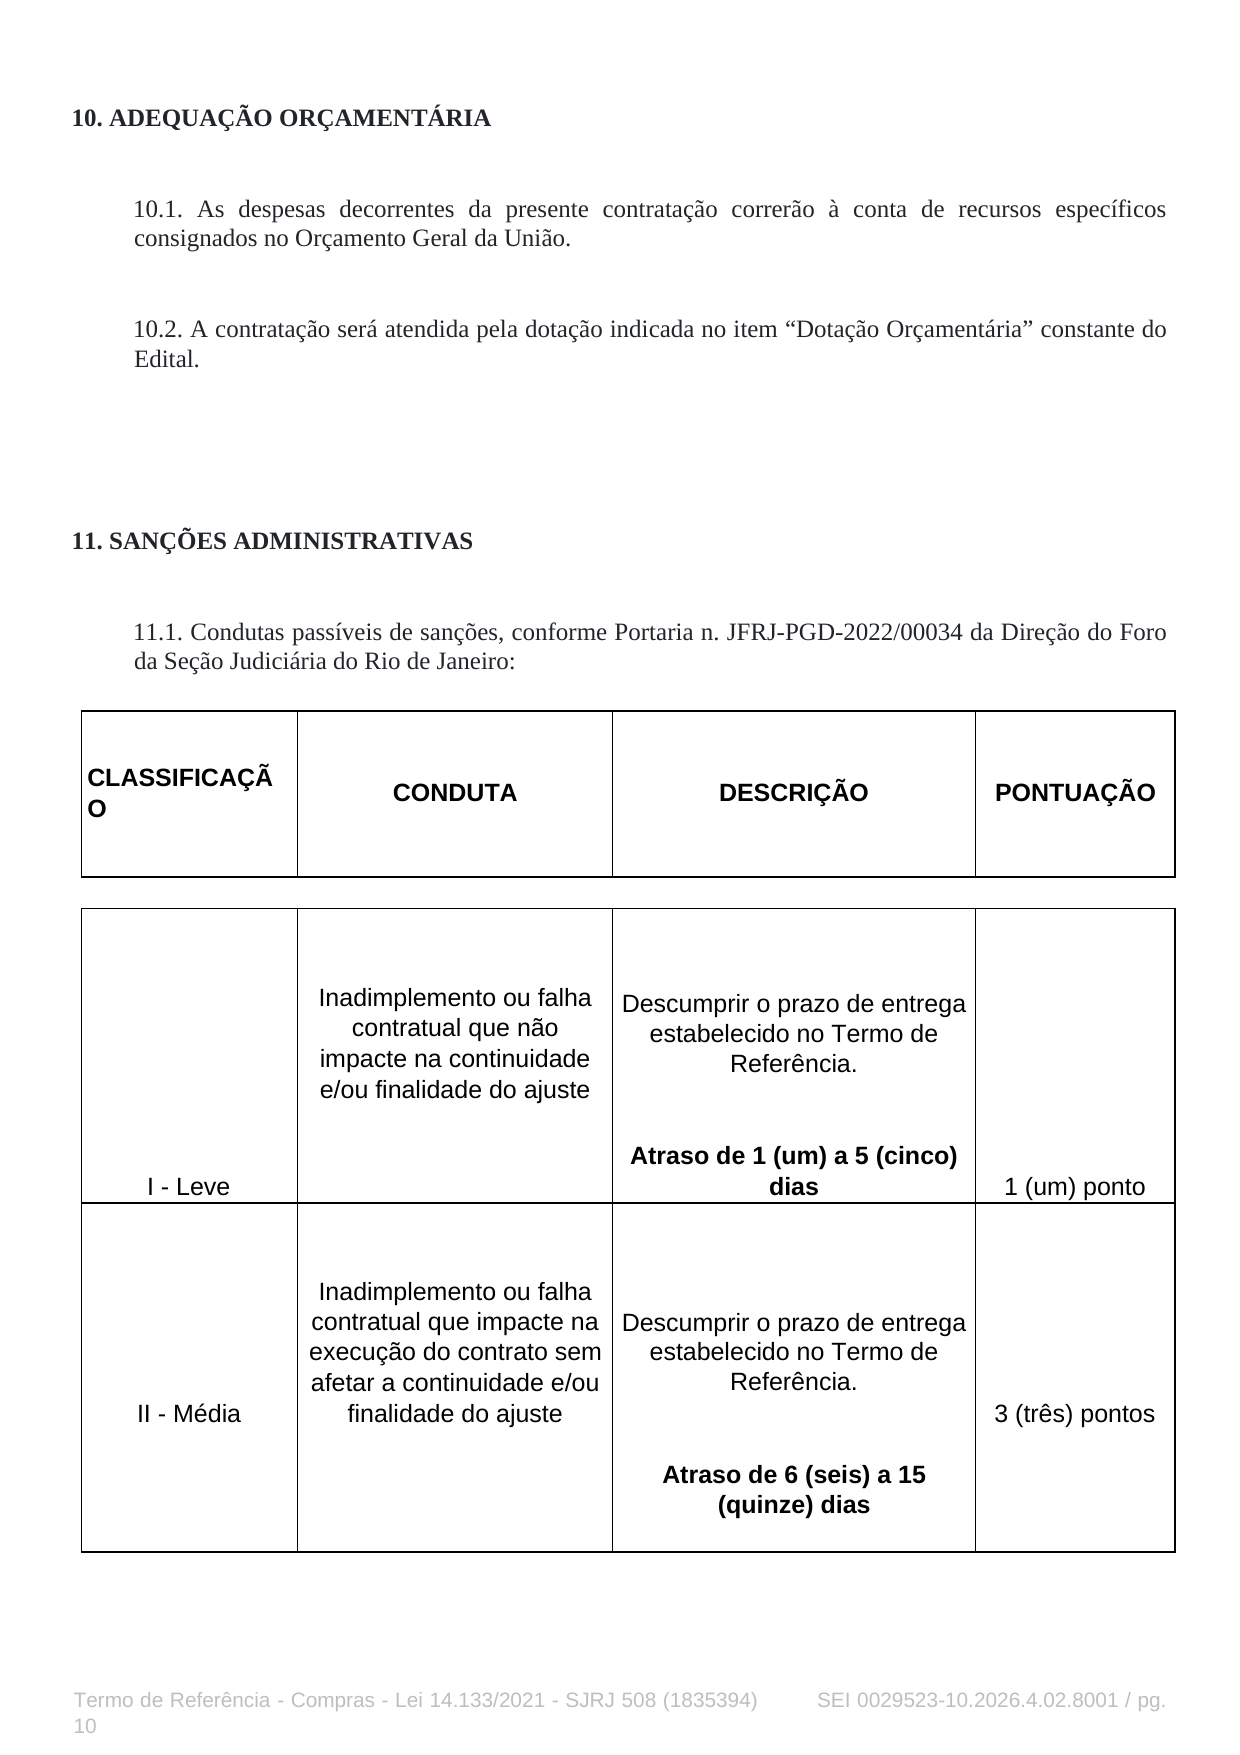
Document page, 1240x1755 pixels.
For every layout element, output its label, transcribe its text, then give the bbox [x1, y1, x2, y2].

table_header CLASSIFICAÇÃO [82, 712, 297, 876]
table_header 1 (um) ponto [976, 909, 1174, 1202]
table_cell Descumprir o prazo de entrega estabelecido no Termo de Referência. Atraso de 6 (seis) a 15 (quinze) dias [613, 1204, 975, 1551]
table_cell Inadimplemento ou falha contratual que impacte na execução do contrato sem afetar a continuidade e/ou finalidade do ajuste [298, 1204, 612, 1551]
table_header CONDUTA [298, 712, 612, 876]
text 10.1. As despesas decorrentes da presente contratação correrão à conta de recursos específicos consignados no Orçamento Geral da União. [133, 194, 1168, 252]
table_header PONTUAÇÃO [976, 712, 1174, 876]
text 11.1. Condutas passíveis de sanções, conforme Portaria n. JFRJ-PGD-2022/00034 da Direção do Foro da Seção Judiciária do Rio de Janeiro: [133, 617, 1168, 675]
table_cell II - Média [82, 1204, 297, 1551]
table_header I - Leve [82, 909, 297, 1202]
text 10.2. A contratação será atendida pela dotação indicada no item “Dotação Orçamentária” constante do Edital. [133, 314, 1168, 373]
table_cell 3 (três) pontos [976, 1204, 1174, 1551]
table_header DESCRIÇÃO [613, 712, 975, 876]
table_header Descumprir o prazo de entrega estabelecido no Termo de Referência. Atraso de 1 (um) a 5 (cinco) dias [613, 909, 975, 1202]
subtitle 10. ADEQUAÇÃO ORÇAMENTÁRIA [71, 103, 1168, 132]
table_header Inadimplemento ou falha contratual que não impacte na continuidade e/ou finalidade do ajuste [298, 909, 612, 1202]
subtitle 11. SANÇÕES ADMINISTRATIVAS [71, 526, 1168, 555]
